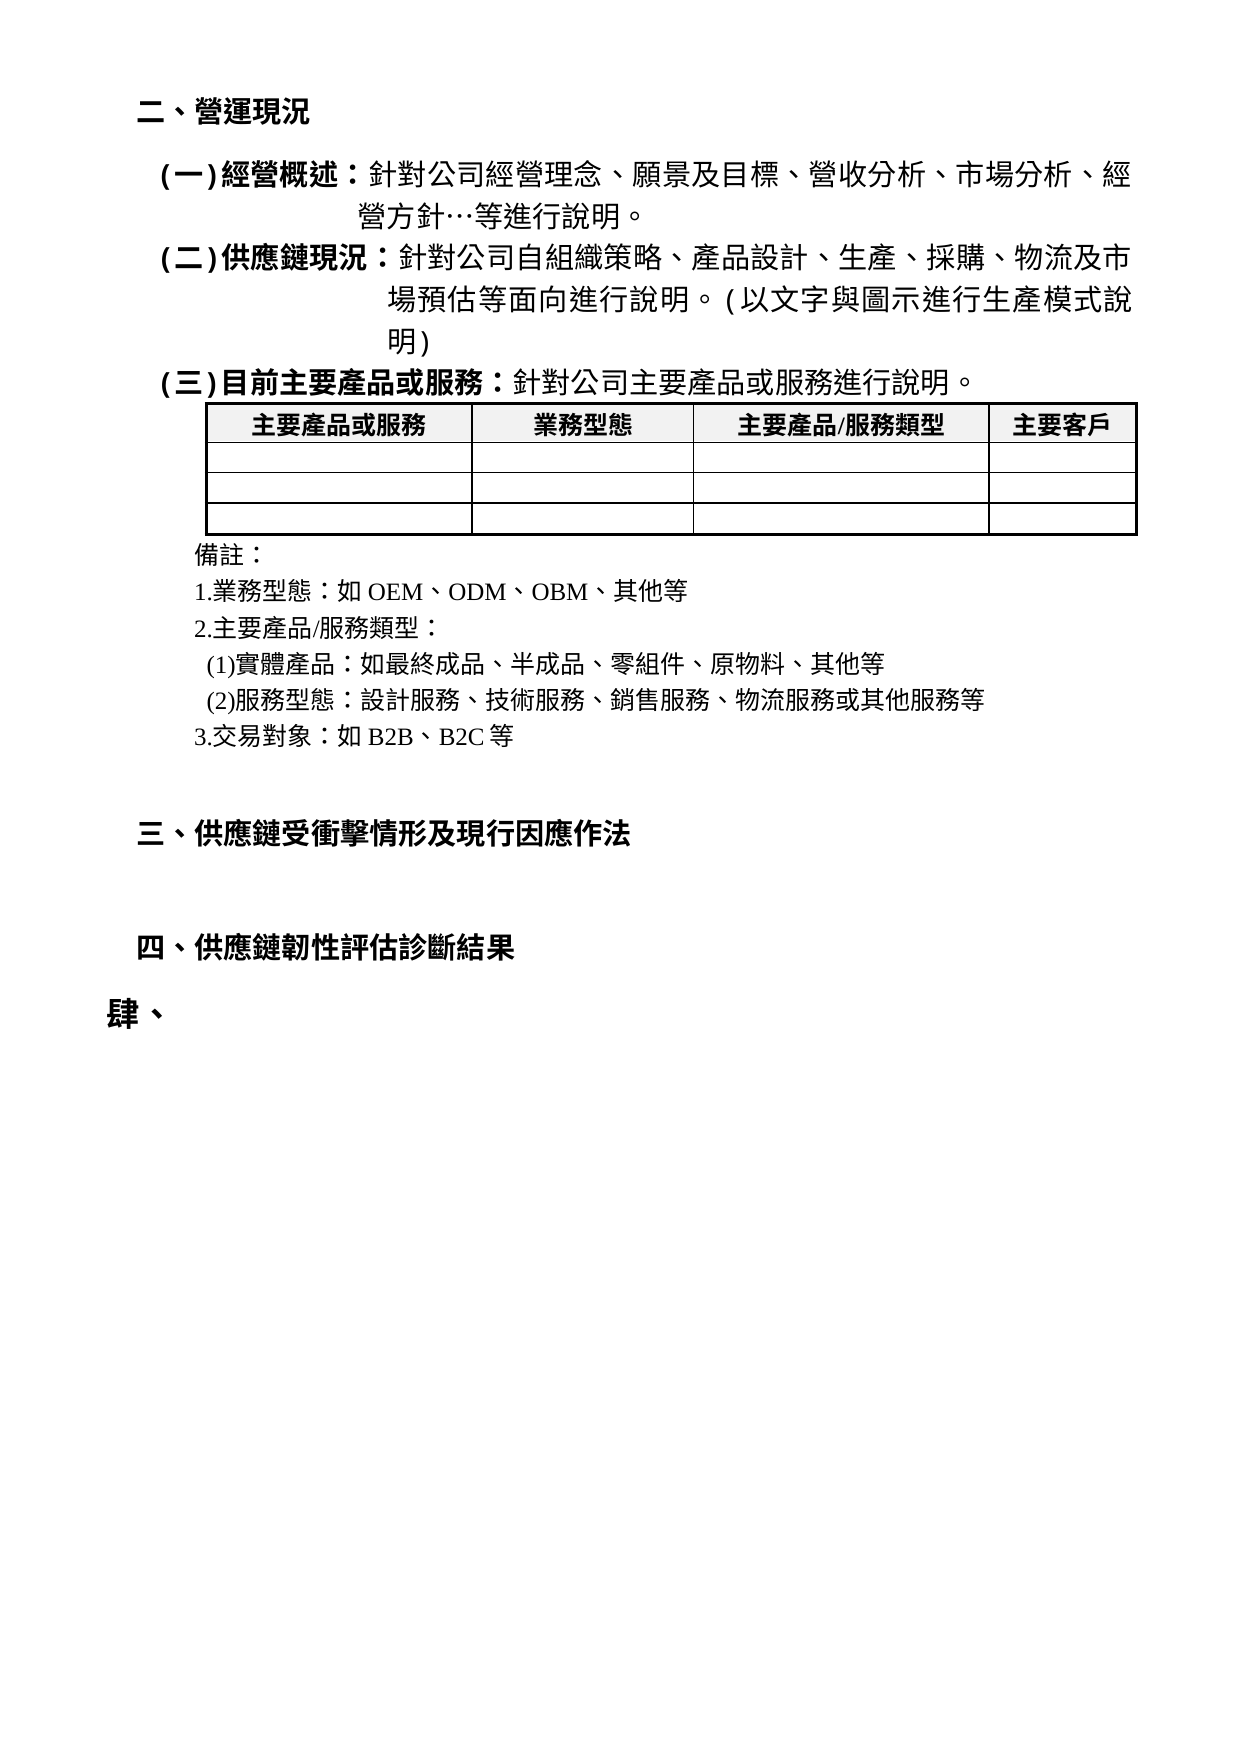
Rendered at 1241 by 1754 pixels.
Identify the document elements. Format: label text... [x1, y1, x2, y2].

table_cell [694, 473, 988, 502]
text (一)經營概述：針對公司經營理念、願景及目標、營收分析、市場分析、經營方針…等進行說明。 [156, 152, 1134, 235]
table_header 業務型態 [473, 405, 693, 441]
table_cell [208, 443, 471, 472]
table_cell [990, 443, 1135, 472]
text 3.交易對象：如B2B、B2C等 [194, 717, 1134, 753]
table_header 主要客戶 [990, 405, 1135, 441]
text (三)目前主要產品或服務：針對公司主要產品或服務進行說明。 [156, 360, 1134, 402]
table_cell [694, 443, 988, 472]
table_cell [208, 504, 471, 532]
text 三、供應鏈受衝擊情形及現行因應作法 [136, 811, 1134, 853]
table_cell [990, 473, 1135, 502]
text 備註： [194, 536, 1134, 572]
text 1.業務型態：如OEM、ODM、OBM、其他等 [194, 572, 1134, 608]
text (2)服務型態：設計服務、技術服務、銷售服務、物流服務或其他服務等 [206, 681, 1134, 717]
table_header 主要產品/服務類型 [694, 405, 988, 441]
table_header 主要產品或服務 [208, 405, 471, 441]
table_cell [473, 504, 693, 532]
text 2.主要產品/服務類型： [194, 608, 1134, 644]
table_cell [473, 443, 693, 472]
table_cell [208, 473, 471, 502]
table_cell [473, 473, 693, 502]
text (1)實體產品：如最終成品、半成品、零組件、原物料、其他等 [206, 644, 1134, 681]
table_cell [990, 504, 1135, 532]
text (二)供應鏈現況：針對公司自組織策略、產品設計、生產、採購、物流及市場預估等面向進行說明。(以文字與圖示進行生產模式說明) [156, 235, 1134, 360]
text 四、供應鏈韌性評估診斷結果 [136, 924, 1134, 967]
table_cell [694, 504, 988, 532]
text 二、營運現況 [136, 89, 1134, 131]
